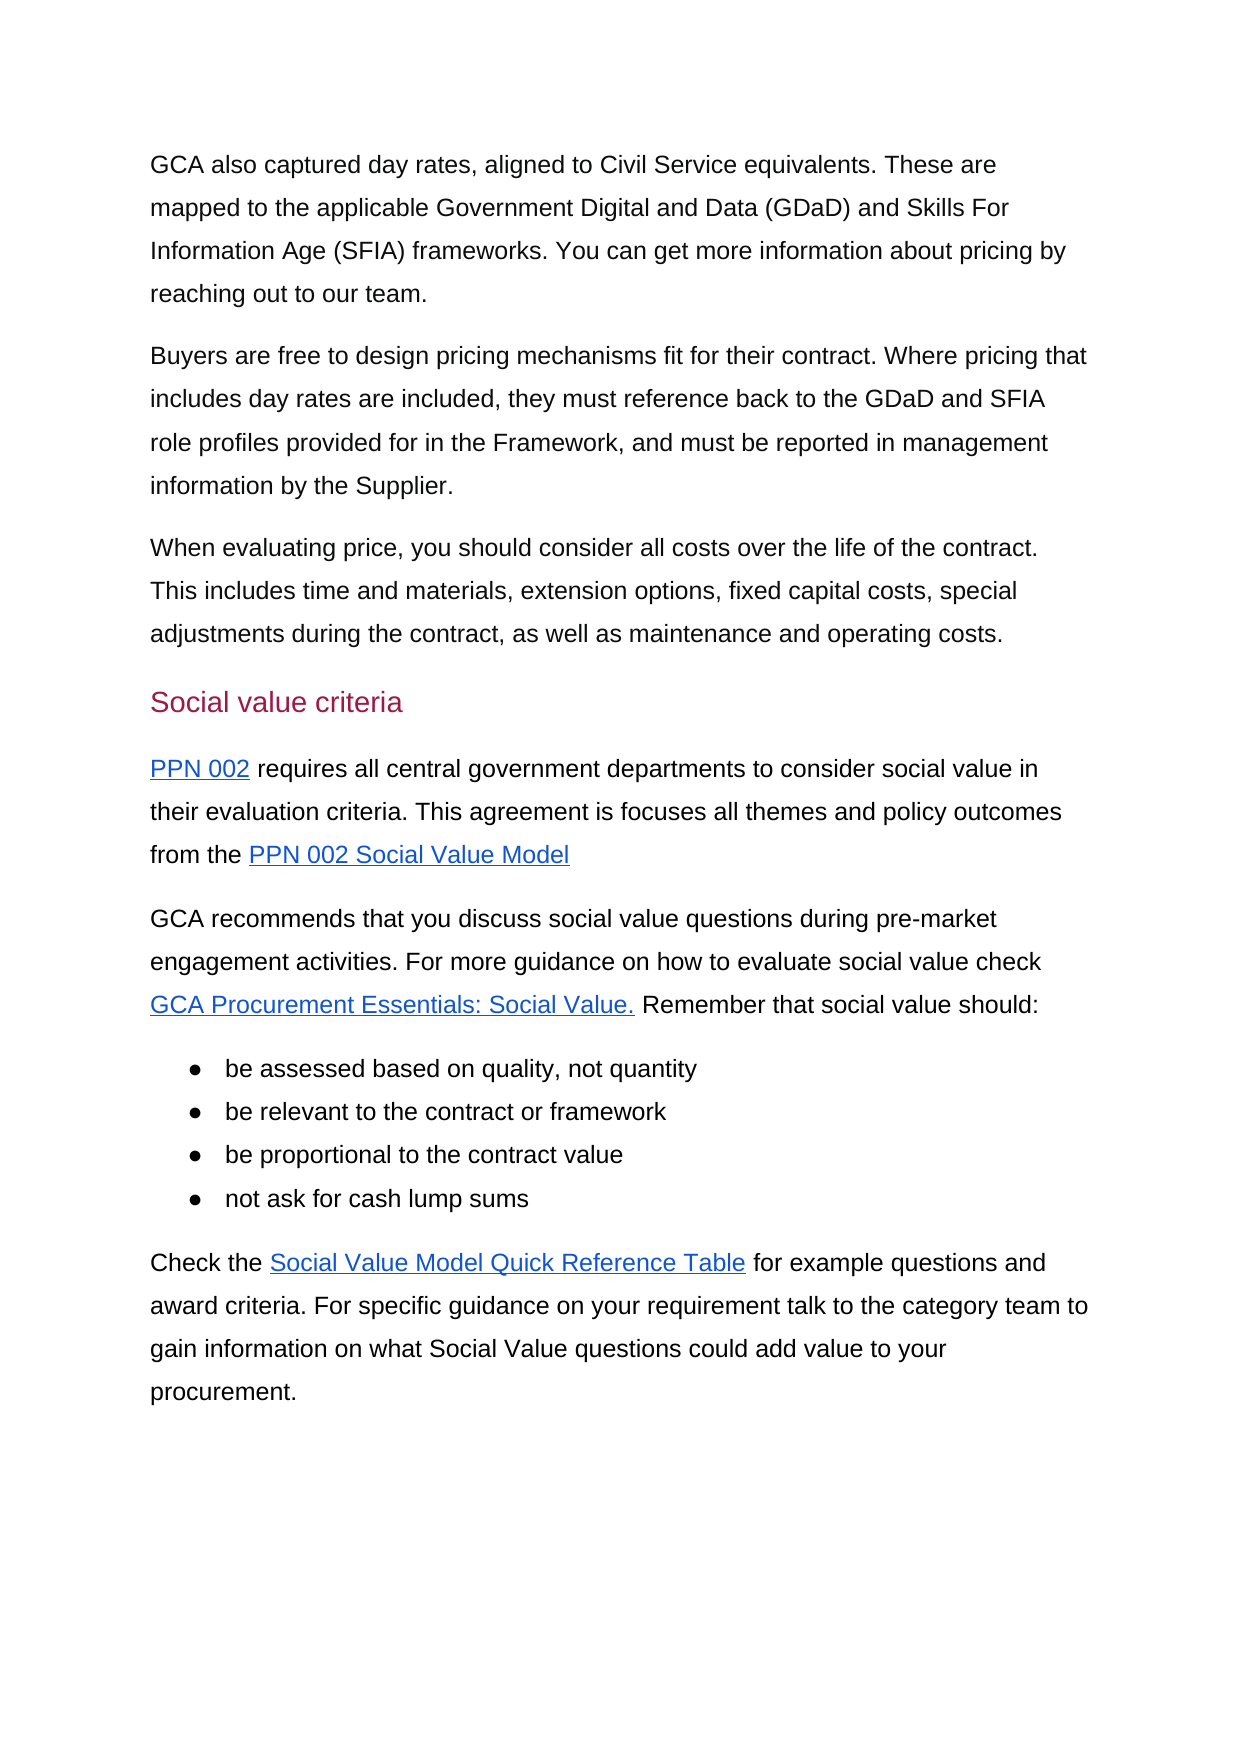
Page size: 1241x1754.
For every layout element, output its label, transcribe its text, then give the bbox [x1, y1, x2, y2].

list be relevant to the contract or framework [187, 1097, 1090, 1126]
list not ask for cash lump sums [187, 1184, 1090, 1212]
text PPN 002 requires all central government departments to consider social value in their evaluation criteria. This agreement is focuses all themes and policy outcomes from the PPN 002 Social Value Model [150, 754, 1090, 869]
text When evaluating price, you should consider all costs over the life of the contract. This includes time and materials, extension options, fixed capital costs, special adjustments during the contract, as well as maintenance and operating costs. [150, 532, 1090, 647]
text GCA recommends that you discuss social value questions during pre-market engagement activities. For more guidance on how to evaluate social value check GCA Procurement Essentials: Social Value. Remember that social value should: [150, 904, 1090, 1019]
text Buyers are free to design pricing mechanisms fit for their contract. Where pricing that includes day rates are included, they must reference back to the GDaD and SFIA role profiles provided for in the Framework, and must be reported in management information by the Supplier. [150, 341, 1090, 499]
list be assessed based on quality, not quantity [187, 1054, 1090, 1083]
list be proportional to the contract value [187, 1141, 1090, 1169]
subtitle Social value criteria [150, 685, 1090, 718]
text Check the Social Value Model Quick Reference Table for example questions and award criteria. For specific guidance on your requirement talk to the category team to gain information on what Social Value questions could add value to your procurement. [150, 1248, 1090, 1406]
text GCA also captured day rates, aligned to Civil Service equivalents. These are mapped to the applicable Government Digital and Data (GDaD) and Skills For Information Age (SFIA) frameworks. You can get more information about pricing by reaching out to our team. [150, 150, 1090, 308]
